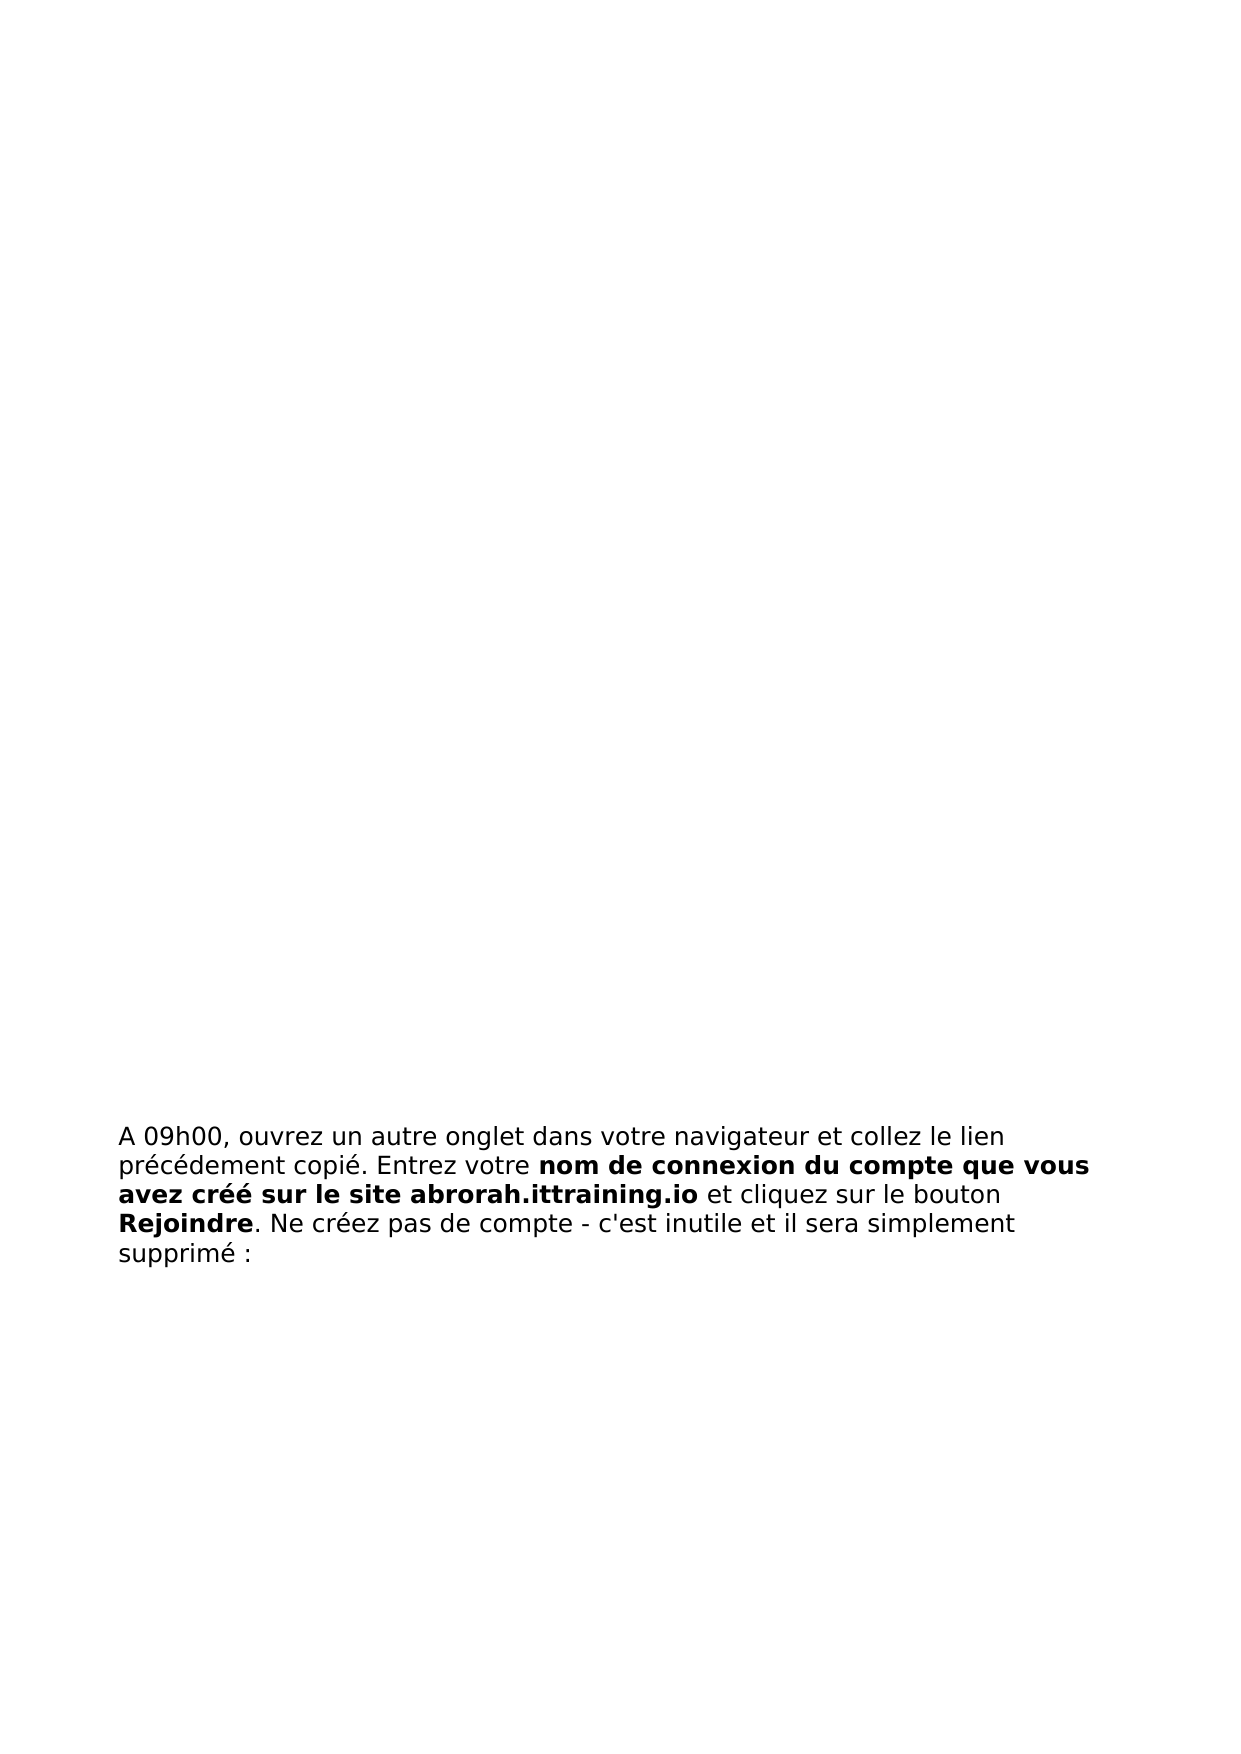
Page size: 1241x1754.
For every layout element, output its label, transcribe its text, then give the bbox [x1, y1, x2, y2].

text A 09h00, ouvrez un autre onglet dans votre navigateur et collez le lien précédement copié. Entrez votre nom de connexion du compte que vous avez créé sur le site abrorah.ittraining.io et cliquez sur le bouton Rejoindre. Ne créez pas de compte - c'est inutile et il sera simplement supprimé : [118, 762, 1122, 1268]
